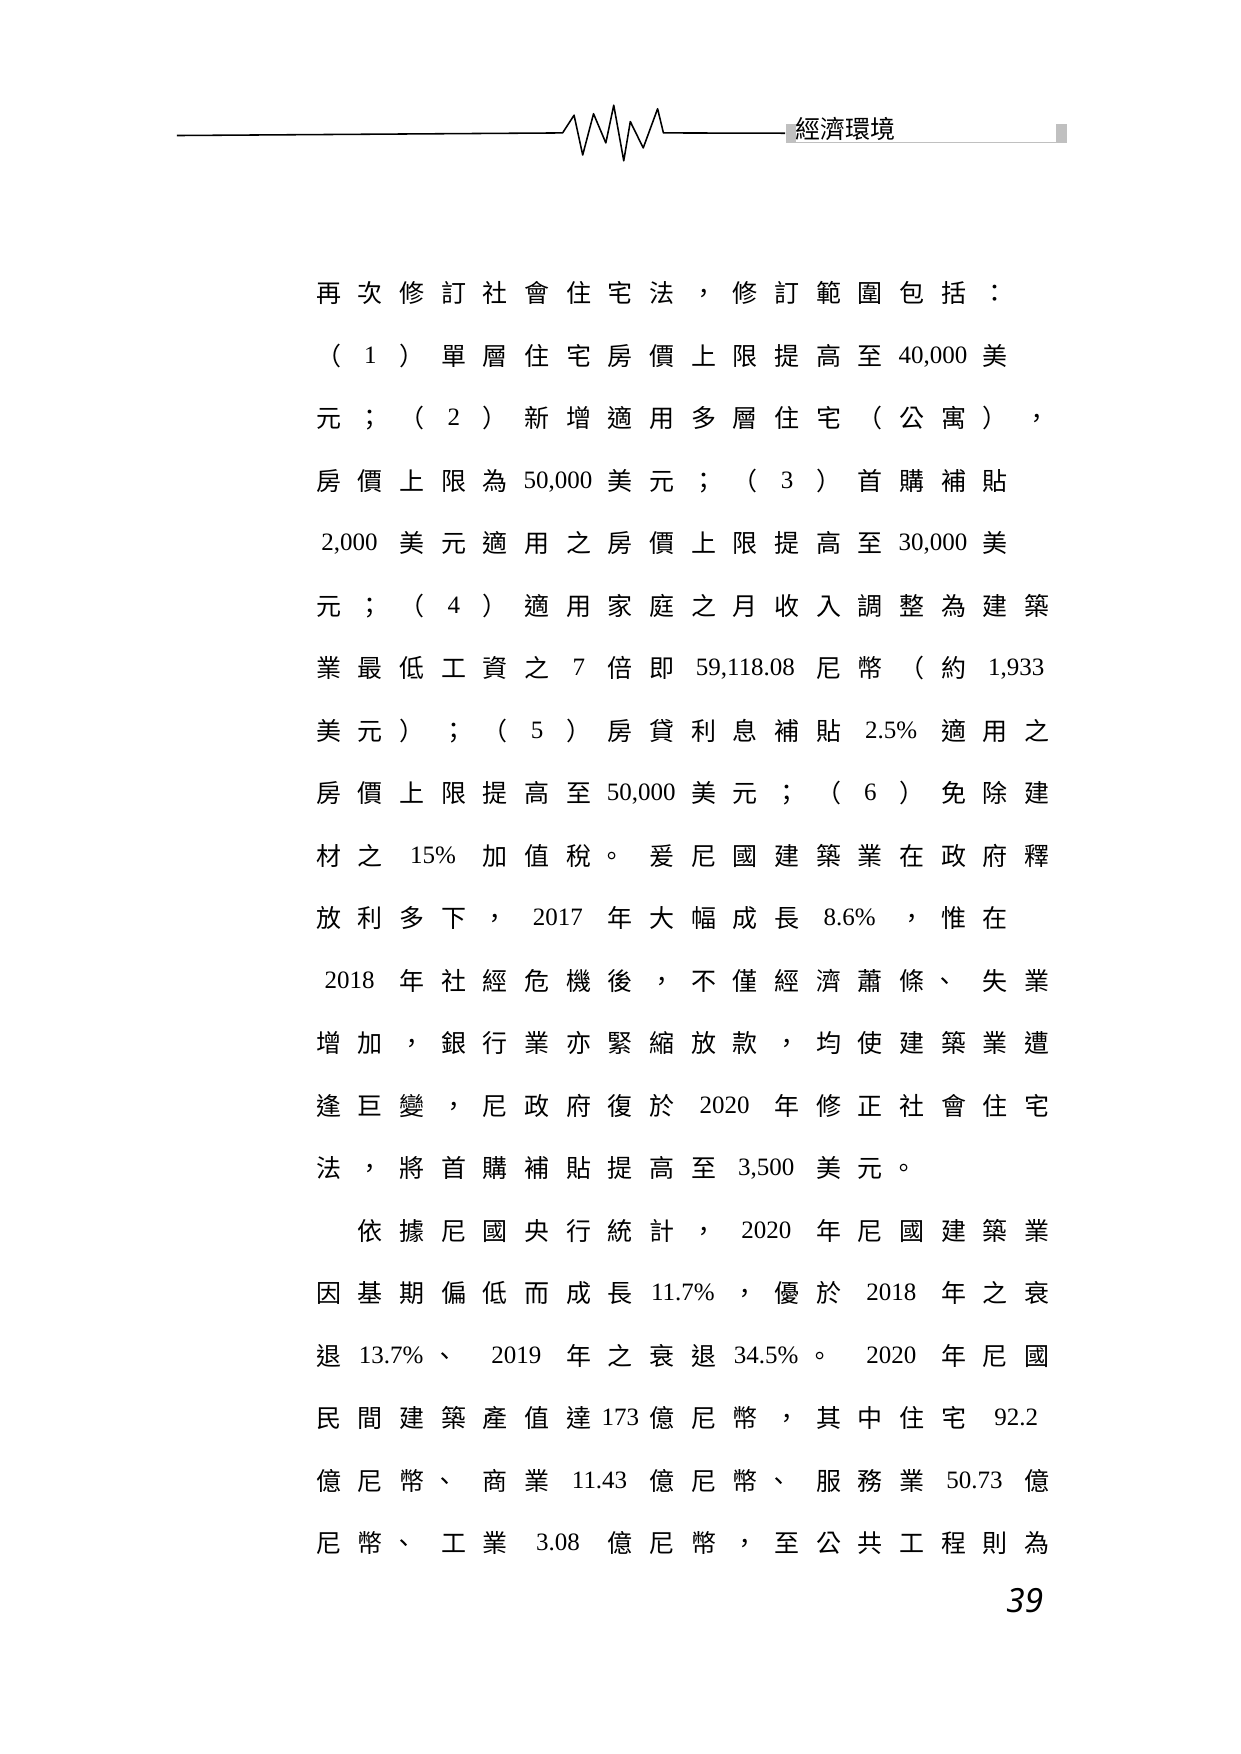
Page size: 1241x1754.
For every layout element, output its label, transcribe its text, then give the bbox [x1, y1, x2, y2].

text 再次修訂社會住宅法，修訂範圍包括：（1）單層住宅房價上限提高至40,000美元；（2）新增適用多層住宅（公寓），房價上限為50,000美元；（3）首購補貼2,000美元適用之房價上限提高至30,000美元；（4）適用家庭之月收入調整為建築業最低工資之7倍即59,118.08尼幣（約1,933美元）；（5）房貸利息補貼2.5%適用之房價上限提高至50,000美元；（6）免除建材之15%加值稅。爰尼國建築業在政府釋放利多下，2017年大幅成長8.6%，惟在2018年社經危機後，不僅經濟蕭條、失業增加，銀行業亦緊縮放款，均使建築業遭逢巨變，尼政府復於2020年修正社會住宅法，將首購補貼提高至3,500美元。 [281, 250, 1058, 1188]
text 依據尼國央行統計，2020年尼國建築業因基期偏低而成長11.7%，優於2018年之衰退13.7%、2019年之衰退34.5%。2020年尼國民間建築產值達173億尼幣，其中住宅92.2億尼幣、商業11.43億尼幣、服務業50.73億尼幣、工業3.08億尼幣，至公共工程則為 [281, 1188, 1058, 1563]
